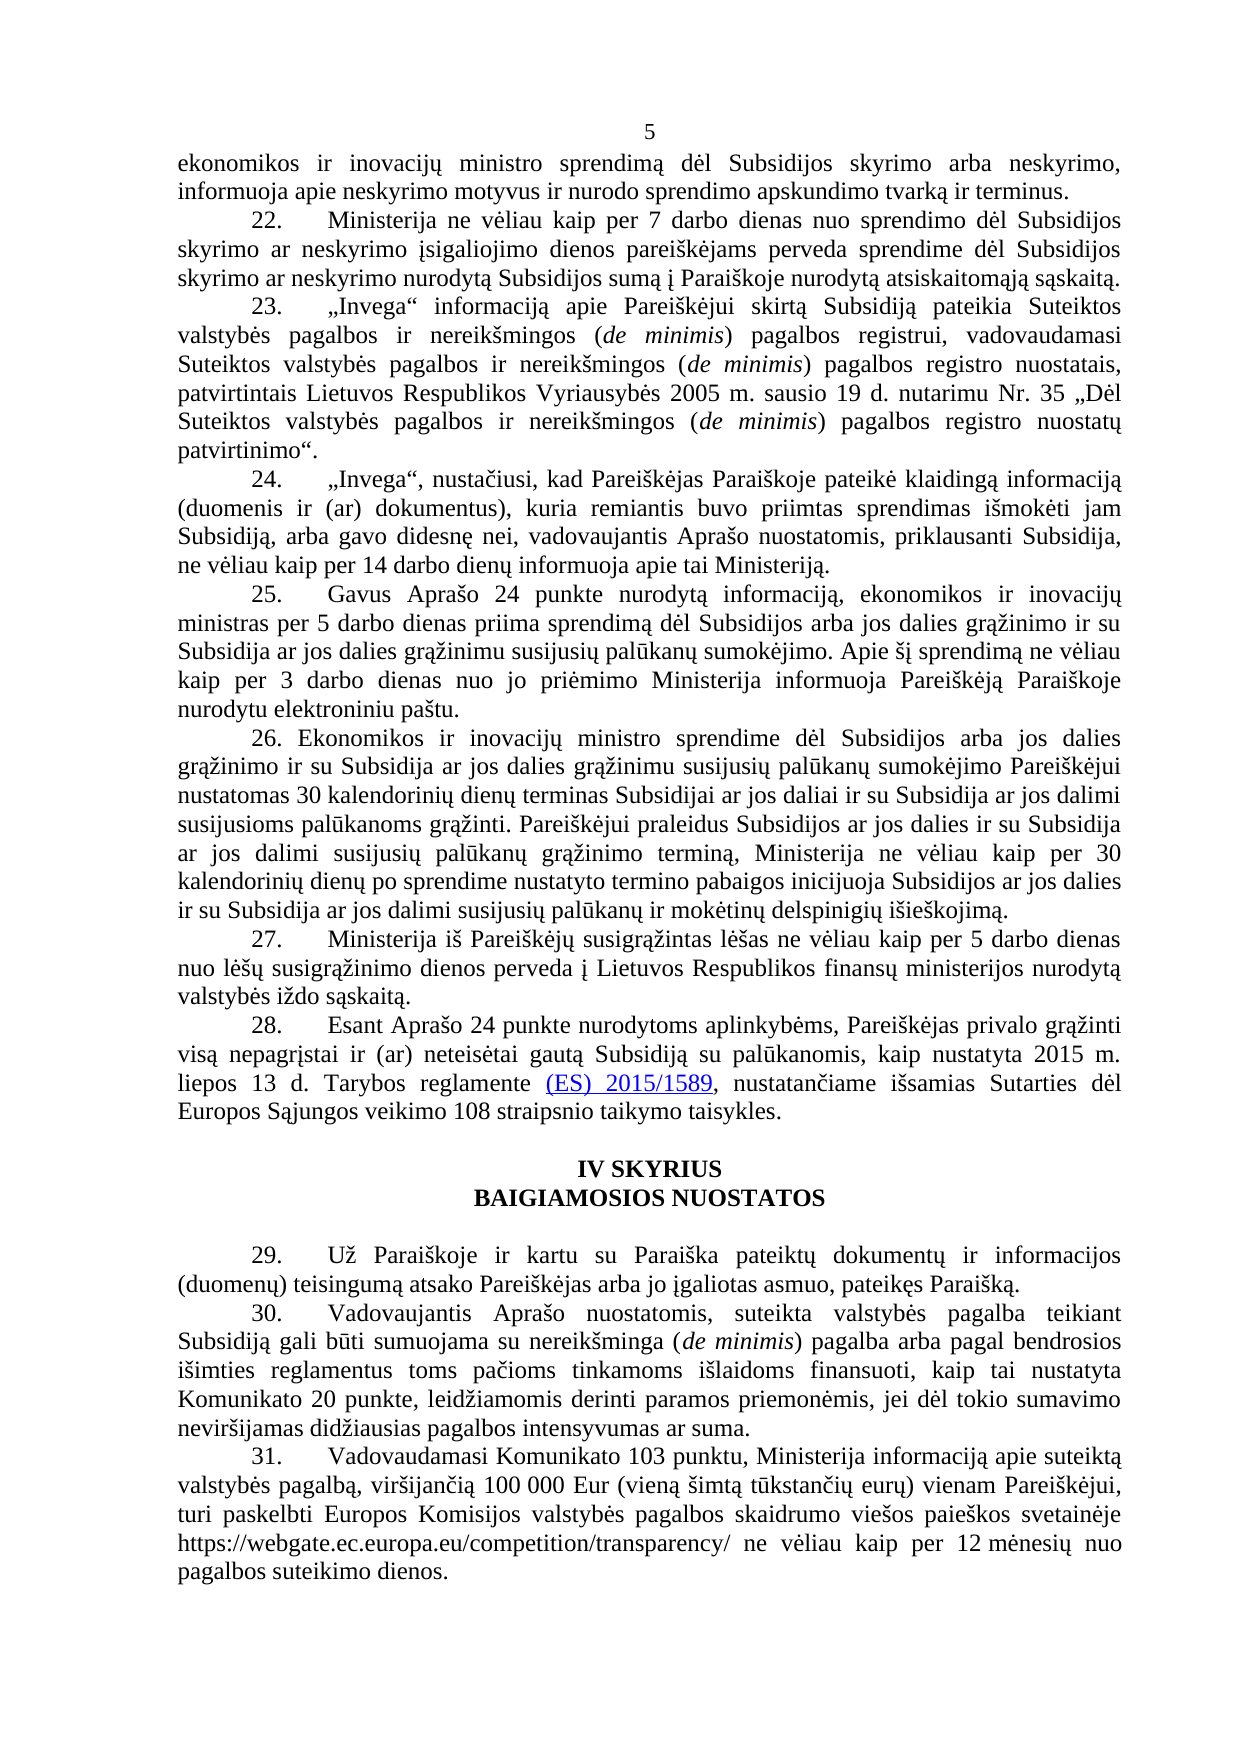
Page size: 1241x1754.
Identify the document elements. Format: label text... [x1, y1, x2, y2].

text ekonomikos ir inovacijų ministro sprendimą dėl Subsidijos skyrimo arba neskyrimo, informuoja apie neskyrimo motyvus ir nurodo sprendimo apskundimo tvarką ir terminus. [177, 148, 1122, 205]
text BAIGIAMOSIOS NUOSTATOS [177, 1183, 1122, 1211]
text 28. Esant Aprašo 24 punkte nurodytoms aplinkybėms, Pareiškėjas privalo grąžinti visą nepagrįstai ir (ar) neteisėtai gautą Subsidiją su palūkanomis, kaip nustatyta 2015 m. liepos 13 d. Tarybos reglamente (ES) 2015/1589, nustatančiame išsamias Sutarties dėl Europos Sąjungos veikimo 108 straipsnio taikymo taisykles. [177, 1010, 1122, 1125]
text IV SKYRIUS [177, 1154, 1122, 1183]
text 31. Vadovaudamasi Komunikato 103 punktu, Ministerija informaciją apie suteiktą valstybės pagalbą, viršijančią 100 000 Eur (vieną šimtą tūkstančių eurų) vienam Pareiškėjui, turi paskelbti Europos Komisijos valstybės pagalbos skaidrumo viešos paieškos svetainėje https://webgate.ec.europa.eu/competition/transparency/ ne vėliau kaip per 12 mėnesių nuo pagalbos suteikimo dienos. [177, 1441, 1122, 1585]
text 30. Vadovaujantis Aprašo nuostatomis, suteikta valstybės pagalba teikiant Subsidiją gali būti sumuojama su nereikšminga (de minimis) pagalba arba pagal bendrosios išimties reglamentus toms pačioms tinkamoms išlaidoms finansuoti, kaip tai nustatyta Komunikato 20 punkte, leidžiamomis derinti paramos priemonėmis, jei dėl tokio sumavimo neviršijamas didžiausias pagalbos intensyvumas ar suma. [177, 1298, 1122, 1441]
text 29. Už Paraiškoje ir kartu su Paraiška pateiktų dokumentų ir informacijos (duomenų) teisingumą atsako Pareiškėjas arba jo įgaliotas asmuo, pateikęs Paraišką. [177, 1240, 1122, 1298]
text 23. „Invega“ informaciją apie Pareiškėjui skirtą Subsidiją pateikia Suteiktos valstybės pagalbos ir nereikšmingos (de minimis) pagalbos registrui, vadovaudamasi Suteiktos valstybės pagalbos ir nereikšmingos (de minimis) pagalbos registro nuostatais, patvirtintais Lietuvos Respublikos Vyriausybės 2005 m. sausio 19 d. nutarimu Nr. 35 „Dėl Suteiktos valstybės pagalbos ir nereikšmingos (de minimis) pagalbos registro nuostatų patvirtinimo“. [177, 291, 1122, 464]
text 26. Ekonomikos ir inovacijų ministro sprendime dėl Subsidijos arba jos dalies grąžinimo ir su Subsidija ar jos dalies grąžinimu susijusių palūkanų sumokėjimo Pareiškėjui nustatomas 30 kalendorinių dienų terminas Subsidijai ar jos daliai ir su Subsidija ar jos dalimi susijusioms palūkanoms grąžinti. Pareiškėjui praleidus Subsidijos ar jos dalies ir su Subsidija ar jos dalimi susijusių palūkanų grąžinimo terminą, Ministerija ne vėliau kaip per 30 kalendorinių dienų po sprendime nustatyto termino pabaigos inicijuoja Subsidijos ar jos dalies ir su Subsidija ar jos dalimi susijusių palūkanų ir mokėtinų delspinigių išieškojimą. [177, 723, 1122, 924]
text 25. Gavus Aprašo 24 punkte nurodytą informaciją, ekonomikos ir inovacijų ministras per 5 darbo dienas priima sprendimą dėl Subsidijos arba jos dalies grąžinimo ir su Subsidija ar jos dalies grąžinimu susijusių palūkanų sumokėjimo. Apie šį sprendimą ne vėliau kaip per 3 darbo dienas nuo jo priėmimo Ministerija informuoja Pareiškėją Paraiškoje nurodytu elektroniniu paštu. [177, 579, 1122, 723]
text 24. „Invega“, nustačiusi, kad Pareiškėjas Paraiškoje pateikė klaidingą informaciją (duomenis ir (ar) dokumentus), kuria remiantis buvo priimtas sprendimas išmokėti jam Subsidiją, arba gavo didesnę nei, vadovaujantis Aprašo nuostatomis, priklausanti Subsidija, ne vėliau kaip per 14 darbo dienų informuoja apie tai Ministeriją. [177, 464, 1122, 579]
text 27. Ministerija iš Pareiškėjų susigrąžintas lėšas ne vėliau kaip per 5 darbo dienas nuo lėšų susigrąžinimo dienos perveda į Lietuvos Respublikos finansų ministerijos nurodytą valstybės iždo sąskaitą. [177, 924, 1122, 1010]
text 22. Ministerija ne vėliau kaip per 7 darbo dienas nuo sprendimo dėl Subsidijos skyrimo ar neskyrimo įsigaliojimo dienos pareiškėjams perveda sprendime dėl Subsidijos skyrimo ar neskyrimo nurodytą Subsidijos sumą į Paraiškoje nurodytą atsiskaitomąją sąskaitą. [177, 205, 1122, 291]
